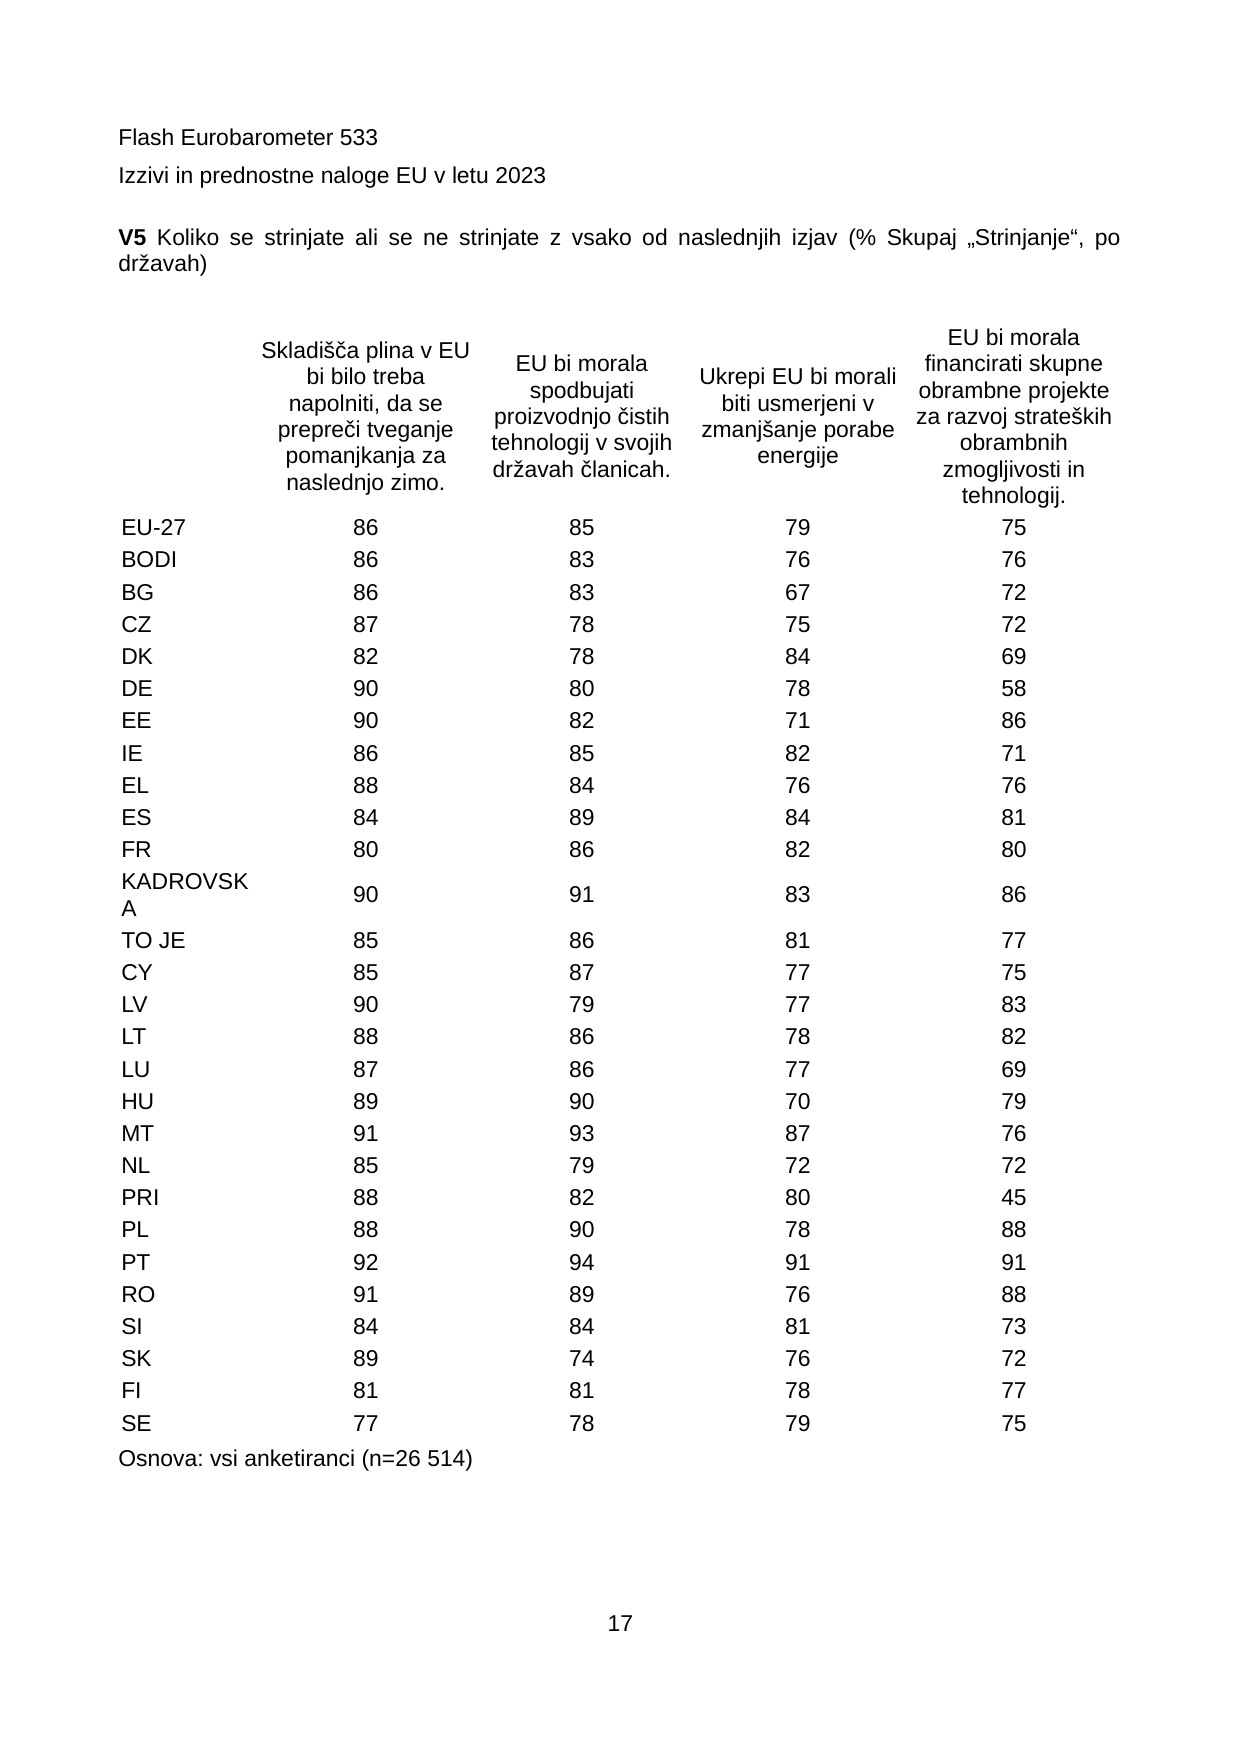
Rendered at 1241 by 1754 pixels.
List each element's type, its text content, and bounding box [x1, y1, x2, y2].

table_cell 88 [258, 1020, 474, 1053]
table_cell 79 [906, 1085, 1122, 1117]
table_cell 82 [474, 704, 690, 737]
table_cell 75 [906, 511, 1122, 543]
table_cell 87 [258, 1053, 474, 1085]
table_cell ES [118, 801, 258, 833]
table_cell 88 [258, 769, 474, 801]
table_cell 76 [690, 1342, 906, 1374]
table_header EU bi morala financirati skupne obrambne projekte za razvoj strateških obrambnih zmogljivosti in tehnologij. [906, 321, 1122, 511]
table_cell 89 [474, 1278, 690, 1310]
table_cell 83 [474, 576, 690, 608]
table_header Skladišča plina v EU bi bilo treba napolniti, da se prepreči tveganje pomanjkanja za naslednjo zimo. [258, 321, 474, 511]
table_cell BG [118, 576, 258, 608]
table_cell 86 [474, 833, 690, 865]
table_cell 76 [690, 1278, 906, 1310]
table_cell 85 [258, 924, 474, 956]
table_cell 82 [906, 1020, 1122, 1053]
table_cell 81 [258, 1375, 474, 1407]
table_cell 77 [690, 956, 906, 988]
table_cell 78 [474, 1407, 690, 1439]
table_cell 76 [690, 769, 906, 801]
table_cell 78 [690, 1375, 906, 1407]
table_cell 75 [906, 956, 1122, 988]
table_cell 76 [690, 544, 906, 576]
table_cell 89 [258, 1342, 474, 1374]
table_cell PL [118, 1214, 258, 1246]
table_cell 72 [906, 608, 1122, 640]
table_cell 88 [258, 1181, 474, 1213]
table_cell 90 [474, 1214, 690, 1246]
table_cell 84 [690, 640, 906, 672]
table_cell 86 [258, 511, 474, 543]
table_cell 81 [690, 1310, 906, 1342]
table_cell TO JE [118, 924, 258, 956]
table_cell 86 [474, 1020, 690, 1053]
table_cell 78 [690, 1214, 906, 1246]
table_cell 69 [906, 640, 1122, 672]
table_cell PT [118, 1246, 258, 1278]
table_cell 78 [474, 608, 690, 640]
table_cell 86 [474, 1053, 690, 1085]
table_cell CY [118, 956, 258, 988]
table_cell LV [118, 988, 258, 1020]
table_cell 73 [906, 1310, 1122, 1342]
table_cell DK [118, 640, 258, 672]
table_cell 84 [258, 801, 474, 833]
table_cell 92 [258, 1246, 474, 1278]
table_cell 85 [258, 956, 474, 988]
table_cell IE [118, 737, 258, 769]
table_cell 86 [258, 544, 474, 576]
table_cell 77 [690, 988, 906, 1020]
table_cell RO [118, 1278, 258, 1310]
table_cell 80 [906, 833, 1122, 865]
table_cell 86 [258, 576, 474, 608]
table_cell 74 [474, 1342, 690, 1374]
table_cell 91 [906, 1246, 1122, 1278]
table_cell 76 [906, 769, 1122, 801]
table_cell 90 [258, 672, 474, 704]
table_cell 78 [474, 640, 690, 672]
table_cell 79 [690, 511, 906, 543]
table_cell 75 [690, 608, 906, 640]
table_cell BODI [118, 544, 258, 576]
table_cell 86 [258, 737, 474, 769]
table_cell 88 [906, 1214, 1122, 1246]
table_cell 77 [258, 1407, 474, 1439]
table_cell 77 [906, 1375, 1122, 1407]
table_cell 82 [474, 1181, 690, 1213]
table_cell 81 [906, 801, 1122, 833]
table_cell MT [118, 1117, 258, 1149]
table_cell 70 [690, 1085, 906, 1117]
table_cell 84 [474, 1310, 690, 1342]
table_cell 91 [258, 1117, 474, 1149]
table_cell 76 [906, 1117, 1122, 1149]
table_cell 72 [690, 1149, 906, 1181]
table_cell 45 [906, 1181, 1122, 1213]
table_cell 69 [906, 1053, 1122, 1085]
table_cell 84 [690, 801, 906, 833]
table_cell KADROVSKA [118, 865, 258, 924]
table_cell DE [118, 672, 258, 704]
table_cell 71 [906, 737, 1122, 769]
table_cell HU [118, 1085, 258, 1117]
table_cell 67 [690, 576, 906, 608]
table_cell 77 [906, 924, 1122, 956]
table_cell 90 [258, 704, 474, 737]
table_cell 79 [474, 988, 690, 1020]
table_cell LT [118, 1020, 258, 1053]
table_cell 81 [474, 1375, 690, 1407]
table_cell PRI [118, 1181, 258, 1213]
table_cell 78 [690, 672, 906, 704]
table_cell 77 [690, 1053, 906, 1085]
table_cell 58 [906, 672, 1122, 704]
table_cell 83 [906, 988, 1122, 1020]
table_cell 91 [258, 1278, 474, 1310]
table_cell 88 [258, 1214, 474, 1246]
table_cell 86 [906, 865, 1122, 924]
table_cell FI [118, 1375, 258, 1407]
table_cell 80 [474, 672, 690, 704]
table_cell 90 [474, 1085, 690, 1117]
table_cell 87 [258, 608, 474, 640]
table_cell 90 [258, 988, 474, 1020]
table_cell 91 [474, 865, 690, 924]
table_cell SE [118, 1407, 258, 1439]
table_cell 82 [690, 833, 906, 865]
table_cell SK [118, 1342, 258, 1374]
table_cell 82 [258, 640, 474, 672]
table_cell FR [118, 833, 258, 865]
table_cell 72 [906, 1342, 1122, 1374]
table_cell 81 [690, 924, 906, 956]
table_cell 78 [690, 1020, 906, 1053]
table_cell 86 [906, 704, 1122, 737]
table_cell EE [118, 704, 258, 737]
table_cell 76 [906, 544, 1122, 576]
text Osnova: vsi anketiranci (n=26 514) [118, 1445, 1122, 1471]
table_cell 85 [258, 1149, 474, 1181]
table_cell CZ [118, 608, 258, 640]
table_cell 91 [690, 1246, 906, 1278]
table_cell 83 [690, 865, 906, 924]
table_cell 88 [906, 1278, 1122, 1310]
table_cell 86 [474, 924, 690, 956]
table_cell 94 [474, 1246, 690, 1278]
text V5 Koliko se strinjate ali se ne strinjate z vsako od naslednjih izjav (% Skupaj „Strinjanje“, po državah) [118, 224, 1122, 277]
table_cell 79 [474, 1149, 690, 1181]
table_cell LU [118, 1053, 258, 1085]
table_cell 85 [474, 737, 690, 769]
table_cell SI [118, 1310, 258, 1342]
table_cell 80 [690, 1181, 906, 1213]
table_cell 87 [690, 1117, 906, 1149]
table_header [118, 321, 258, 511]
table_cell 90 [258, 865, 474, 924]
table_cell 72 [906, 1149, 1122, 1181]
table_cell 83 [474, 544, 690, 576]
table_cell EU-27 [118, 511, 258, 543]
table_cell 87 [474, 956, 690, 988]
table_cell 84 [474, 769, 690, 801]
table_cell 82 [690, 737, 906, 769]
table_cell 72 [906, 576, 1122, 608]
table_cell EL [118, 769, 258, 801]
table_cell 79 [690, 1407, 906, 1439]
table_header Ukrepi EU bi morali biti usmerjeni v zmanjšanje porabe energije [690, 321, 906, 511]
table_cell 85 [474, 511, 690, 543]
table_cell 75 [906, 1407, 1122, 1439]
table_cell 89 [258, 1085, 474, 1117]
table_cell NL [118, 1149, 258, 1181]
table_cell 84 [258, 1310, 474, 1342]
table_cell 89 [474, 801, 690, 833]
table_header EU bi morala spodbujati proizvodnjo čistih tehnologij v svojih državah članicah. [474, 321, 690, 511]
table_cell 93 [474, 1117, 690, 1149]
table_cell 80 [258, 833, 474, 865]
table_cell 71 [690, 704, 906, 737]
